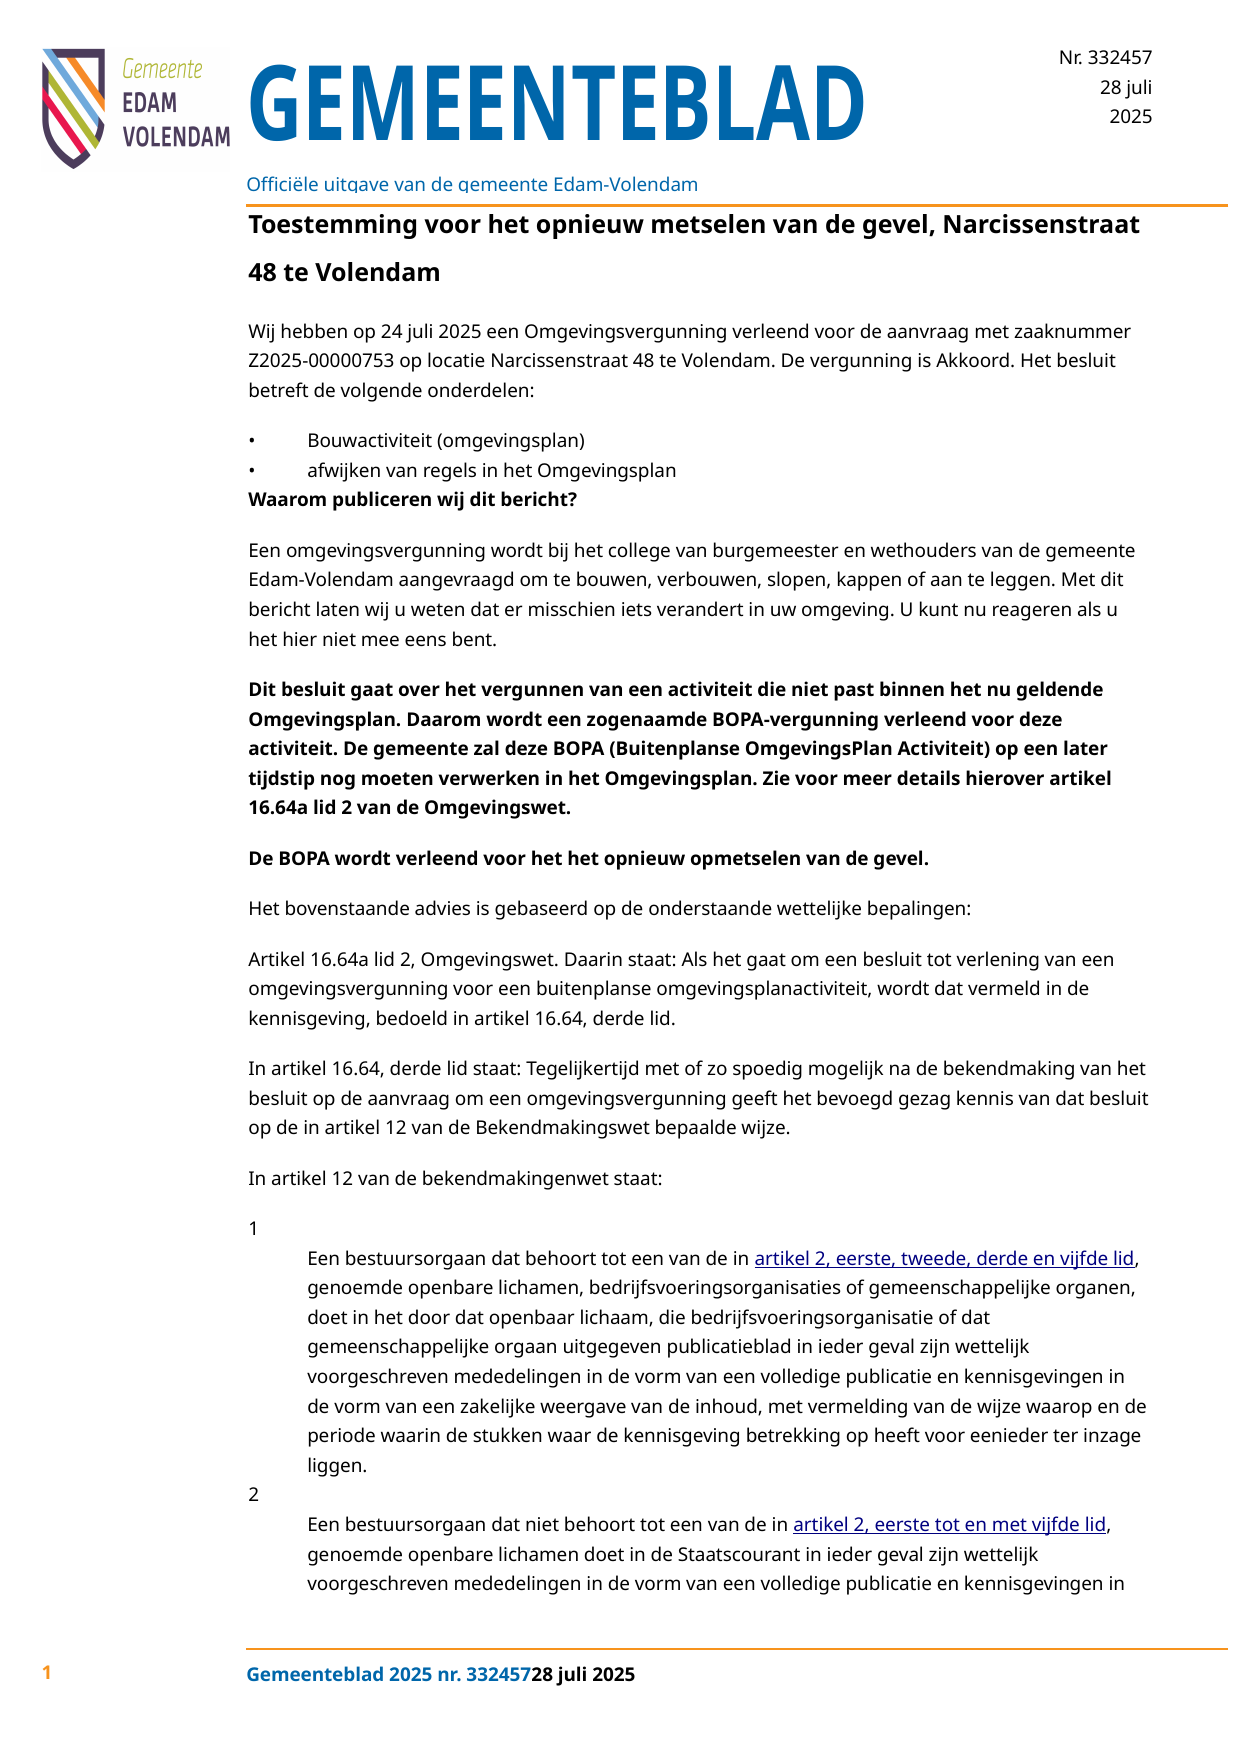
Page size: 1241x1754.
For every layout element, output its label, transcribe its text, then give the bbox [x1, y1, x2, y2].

text Wij hebben op 24 juli 2025 een Omgevingsvergunning verleend voor de aanvraag met zaaknummer Z2025-00000753 op locatie Narcissenstraat 48 te Volendam. De vergunning is Akkoord. Het besluit betreft de volgende onderdelen: [248, 318, 1152, 403]
list Een bestuursorgaan dat niet behoort tot een van de in artikel 2, eerste tot en met vijfde lid, genoemde openbare lichamen doet in de Staatscourant in ieder geval zijn wettelijk voorgeschreven mededelingen in de vorm van een volledige publicatie en kennisgevingen in [248, 1511, 1152, 1596]
picture [41, 47, 231, 172]
list afwijken van regels in het Omgevingsplan [248, 457, 1152, 483]
text In artikel 16.64, derde lid staat: Tegelijkertijd met of zo spoedig mogelijk na de bekendmaking van het besluit op de aanvraag om een omgevingsvergunning geeft het bevoegd gezag kennis van dat besluit op de in artikel 12 van de Bekendmakingswet bepaalde wijze. [248, 1055, 1152, 1140]
text De BOPA wordt verleend voor het het opnieuw opmetselen van de gevel. [248, 845, 1152, 871]
text Artikel 16.64a lid 2, Omgevingswet. Daarin staat: Als het gaat om een besluit tot verlening van een omgevingsvergunning voor een buitenplanse omgevingsplanactiviteit, wordt dat vermeld in de kennisgeving, bedoeld in artikel 16.64, derde lid. [248, 946, 1152, 1031]
text Een omgevingsvergunning wordt bij het college van burgemeester en wethouders van de gemeente Edam-Volendam aangevraagd om te bouwen, verbouwen, slopen, kappen of aan te leggen. Met dit bericht laten wij u weten dat er misschien iets verandert in uw omgeving. U kunt nu reageren als u het hier niet mee eens bent. [248, 537, 1152, 652]
text Dit besluit gaat over het vergunnen van een activiteit die niet past binnen het nu geldende Omgevingsplan. Daarom wordt een zogenaamde BOPA-vergunning verleend voor deze activiteit. De gemeente zal deze BOPA (Buitenplanse OmgevingsPlan Activiteit) op een later tijdstip nog moeten verwerken in het Omgevingsplan. Zie voor meer details hierover artikel 16.64a lid 2 van de Omgevingswet. [248, 676, 1152, 820]
list Bouwactiviteit (omgevingsplan) [248, 427, 1152, 453]
text In artikel 12 van de bekendmakingenwet staat: [248, 1165, 1152, 1191]
text Het bovenstaande advies is gebaseerd op de onderstaande wettelijke bepalingen: [248, 895, 1152, 921]
text Toestemming voor het opnieuw metselen van de gevel, Narcissenstraat 48 te Volendam [248, 207, 1152, 288]
text Waarom publiceren wij dit bericht? [248, 487, 1152, 512]
list Een bestuursorgaan dat behoort tot een van de in artikel 2, eerste, tweede, derde en vijfde lid, genoemde openbare lichamen, bedrijfsvoeringsorganisaties of gemeenschappelijke organen, doet in het door dat openbaar lichaam, die bedrijfsvoeringsorganisatie of dat gemeenschappelijke orgaan uitgegeven publicatieblad in ieder geval zijn wettelijk voorgeschreven mededelingen in de vorm van een volledige publicatie en kennisgevingen in de vorm van een zakelijke weergave van de inhoud, met vermelding van de wijze waarop en de periode waarin de stukken waar de kennisgeving betrekking op heeft voor eenieder ter inzage liggen. [248, 1245, 1152, 1478]
